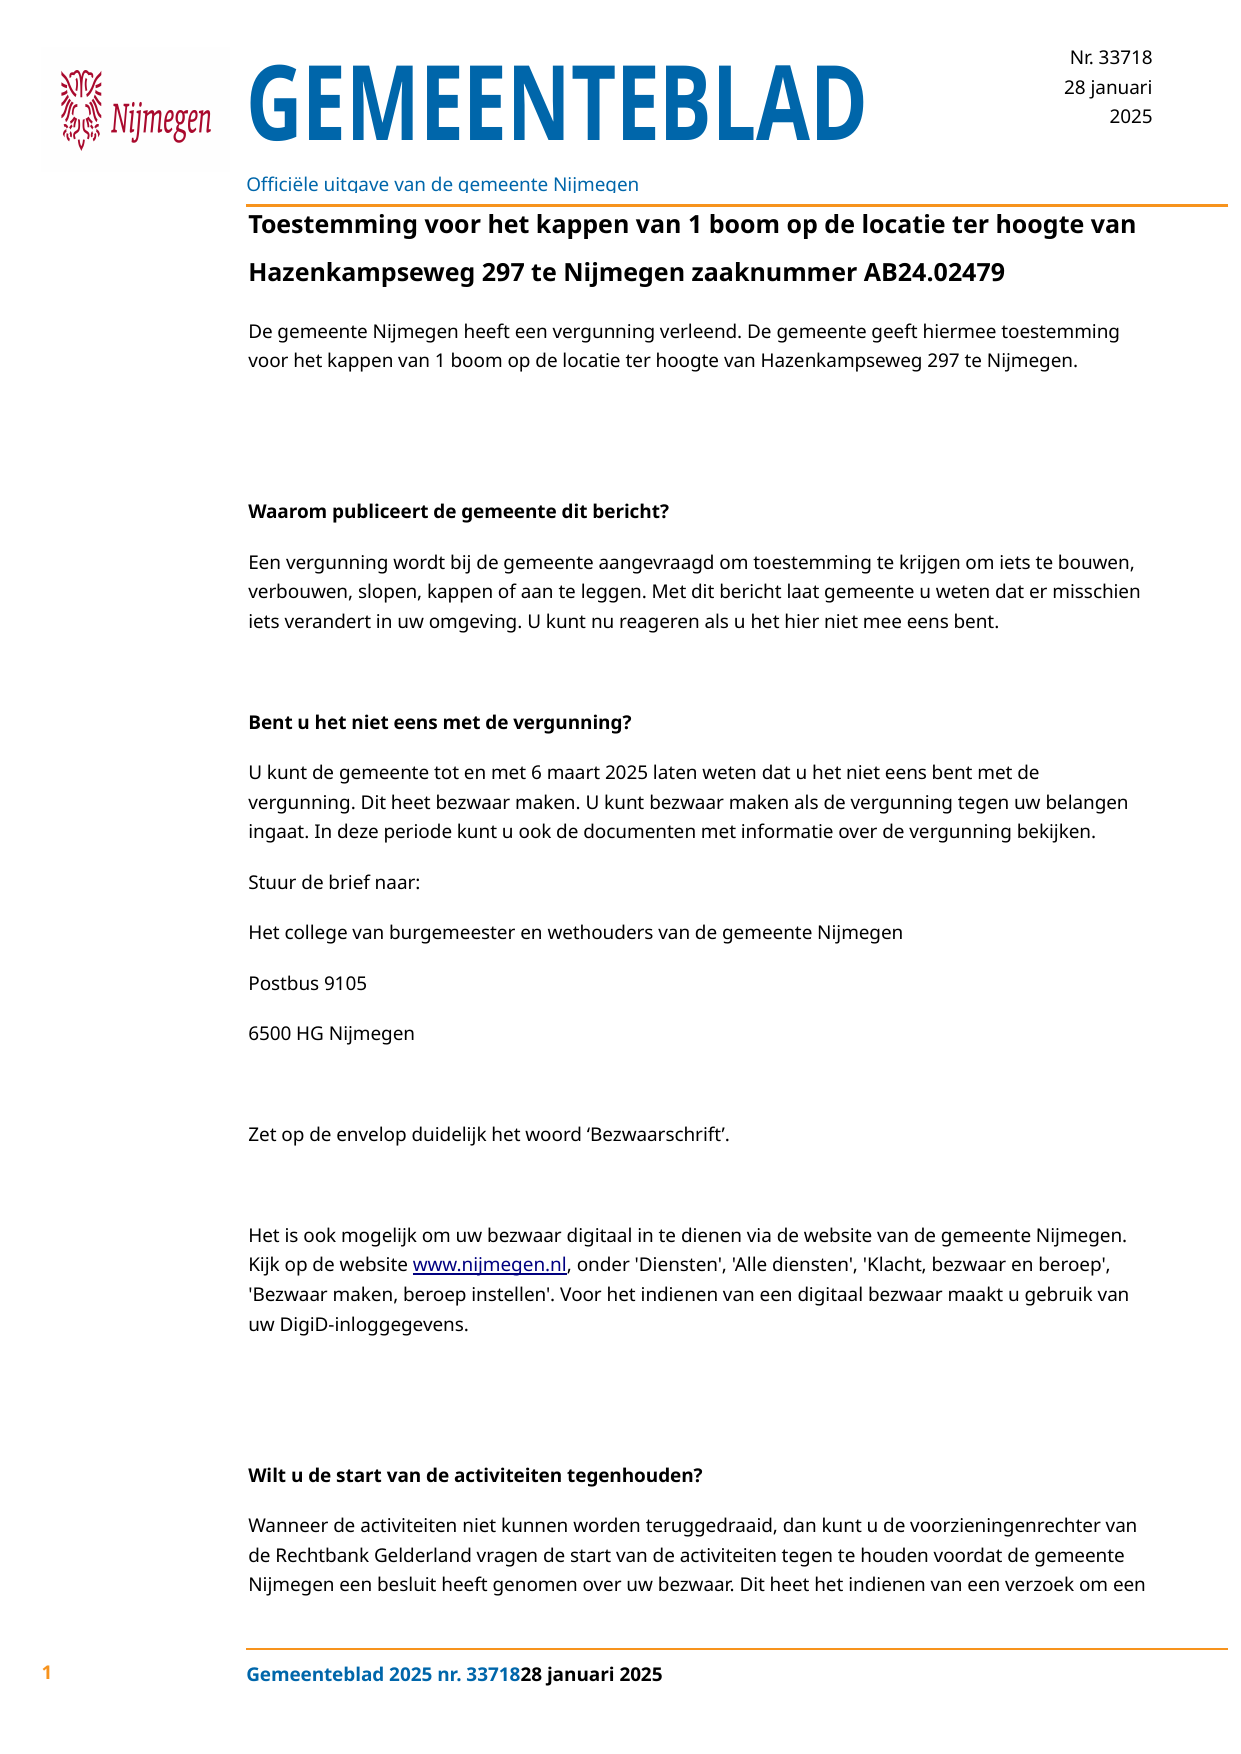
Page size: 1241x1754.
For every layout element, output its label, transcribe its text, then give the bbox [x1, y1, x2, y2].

text U kunt de gemeente tot en met 6 maart 2025 laten weten dat u het niet eens bent met de vergunning. Dit heet bezwaar maken. U kunt bezwaar maken als de vergunning tegen uw belangen ingaat. In deze periode kunt u ook de documenten met informatie over de vergunning bekijken. [248, 759, 1152, 844]
text Postbus 9105 [248, 970, 1152, 996]
text Wanneer de activiteiten niet kunnen worden teruggedraaid, dan kunt u de voorzieningenrechter van de Rechtbank Gelderland vragen de start van de activiteiten tegen te houden voordat de gemeente Nijmegen een besluit heeft genomen over uw bezwaar. Dit heet het indienen van een verzoek om een [248, 1512, 1152, 1597]
text Een vergunning wordt bij de gemeente aangevraagd om toestemming te krijgen om iets te bouwen, verbouwen, slopen, kappen of aan te leggen. Met dit bericht laat gemeente u weten dat er misschien iets verandert in uw omgeving. U kunt nu reageren als u het hier niet mee eens bent. [248, 549, 1152, 634]
text De gemeente Nijmegen heeft een vergunning verleend. De gemeente geeft hiermee toestemming voor het kappen van 1 boom op de locatie ter hoogte van Hazenkampseweg 297 te Nijmegen. [248, 318, 1152, 373]
text 6500 HG Nijmegen [248, 1020, 1152, 1046]
text Zet op de envelop duidelijk het woord ‘Bezwaarschrift’. [248, 1121, 1152, 1147]
text Bent u het niet eens met de vergunning? [248, 709, 1152, 735]
text Waarom publiceert de gemeente dit bericht? [248, 499, 1152, 524]
text Wilt u de start van de activiteiten tegenhouden? [248, 1462, 1152, 1488]
text Stuur de brief naar: [248, 869, 1152, 895]
text Het college van burgemeester en wethouders van de gemeente Nijmegen [248, 919, 1152, 945]
text Toestemming voor het kappen van 1 boom op de locatie ter hoogte van Hazenkampseweg 297 te Nijmegen zaaknummer AB24.02479 [248, 207, 1152, 288]
picture [41, 47, 231, 172]
text Het is ook mogelijk om uw bezwaar digitaal in te dienen via de website van de gemeente Nijmegen. Kijk op de website www.nijmegen.nl, onder 'Diensten', 'Alle diensten', 'Klacht, bezwaar en beroep', 'Bezwaar maken, beroep instellen'. Voor het indienen van een digitaal bezwaar maakt u gebruik van uw DigiD-inloggegevens. [248, 1222, 1152, 1337]
